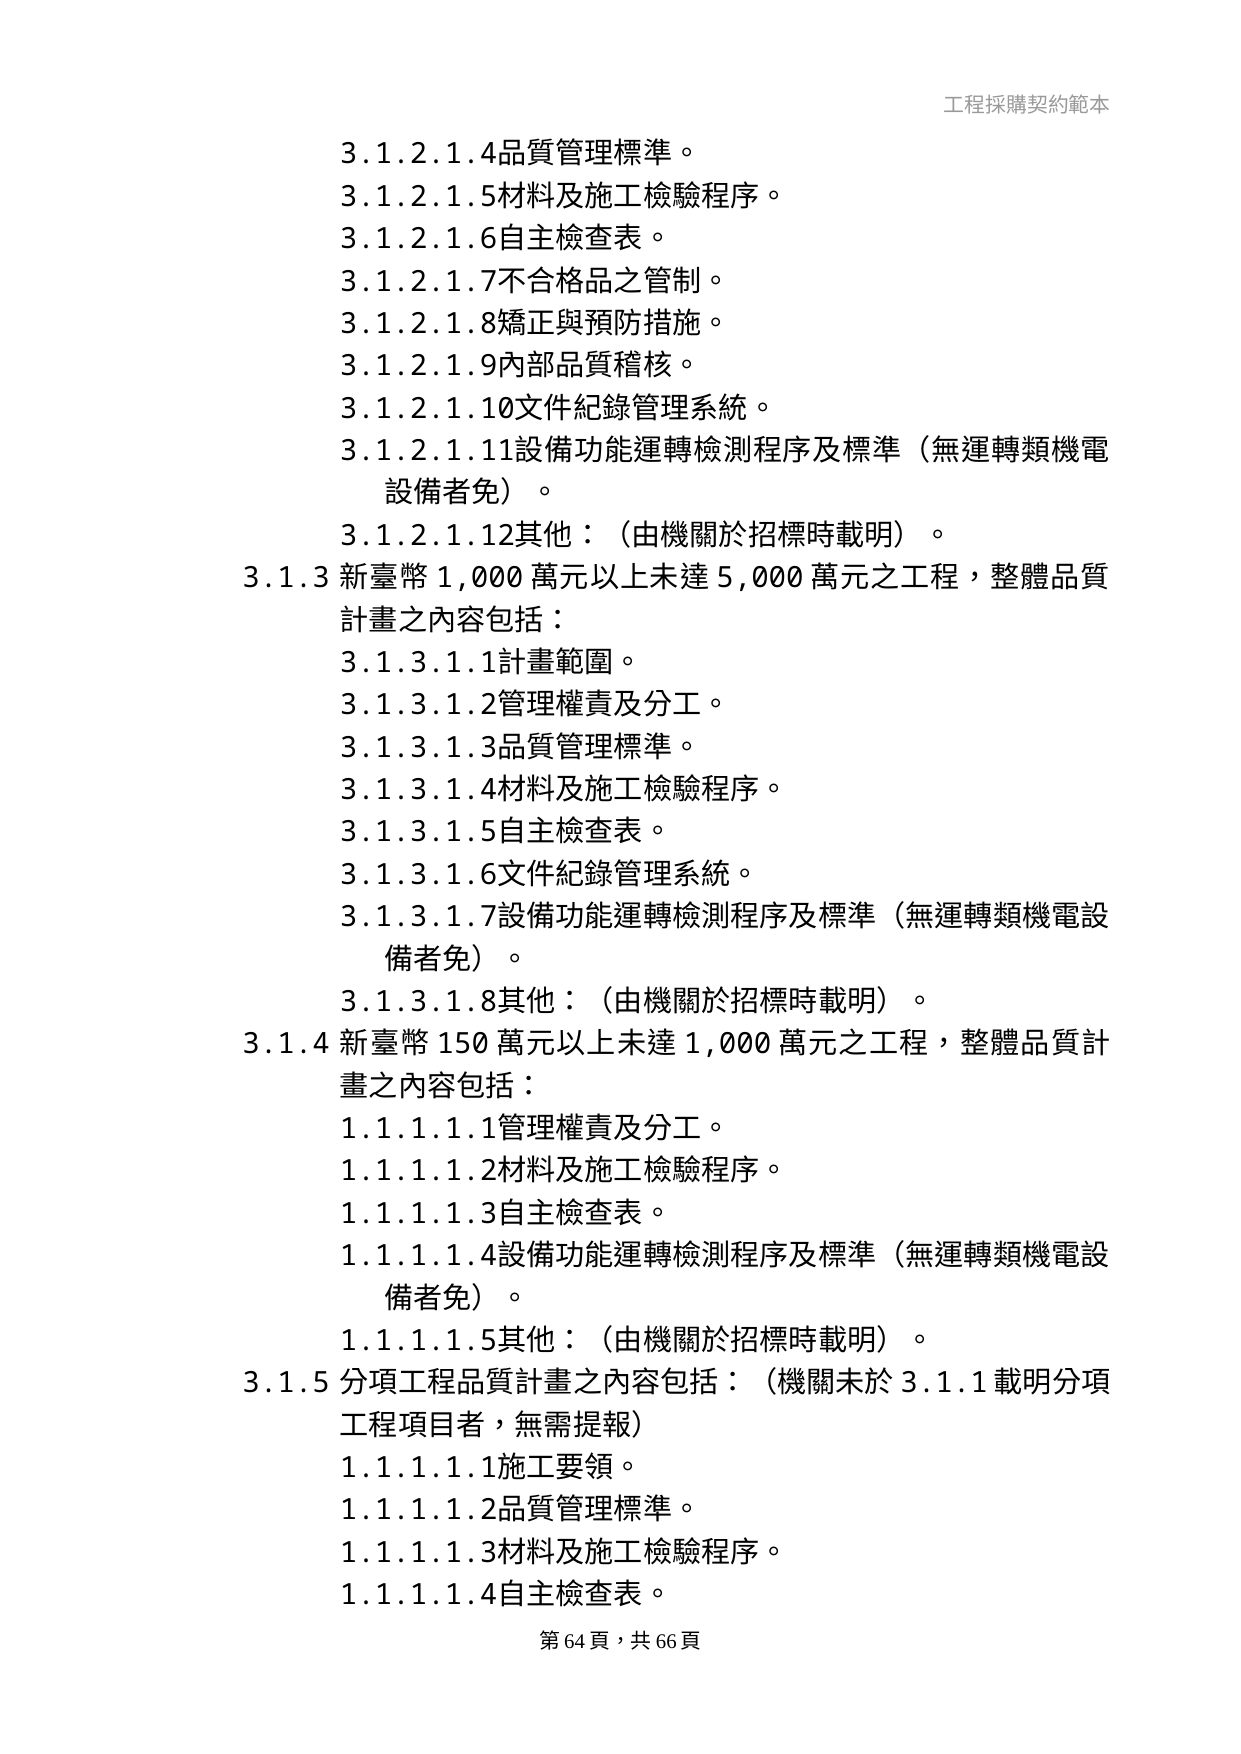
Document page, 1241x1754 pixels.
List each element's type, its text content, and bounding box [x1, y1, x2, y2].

list 自主檢查表。 [339, 215, 1110, 257]
list 自主檢查表。 [339, 1189, 1110, 1232]
list 自主檢查表。 [339, 808, 1110, 850]
list 新臺幣1,000萬元以上未達5,000萬元之工程，整體品質計畫之內容包括： [242, 554, 1110, 638]
list 新臺幣150萬元以上未達1,000萬元之工程，整體品質計畫之內容包括： [242, 1020, 1110, 1104]
list 設備功能運轉檢測程序及標準（無運轉類機電設備者免）。 [339, 893, 1110, 977]
list 不合格品之管制。 [339, 257, 1110, 299]
list 文件紀錄管理系統。 [339, 384, 1110, 427]
list 分項工程品質計畫之內容包括：（機關未於3.1.1載明分項工程項目者，無需提報） [242, 1359, 1110, 1443]
list 材料及施工檢驗程序。 [339, 172, 1110, 215]
list 計畫範圍。 [339, 638, 1110, 681]
list 材料及施工檢驗程序。 [339, 766, 1110, 808]
list 材料及施工檢驗程序。 [339, 1147, 1110, 1189]
list 內部品質稽核。 [339, 342, 1110, 384]
list 設備功能運轉檢測程序及標準（無運轉類機電設備者免）。 [339, 427, 1110, 511]
list 設備功能運轉檢測程序及標準（無運轉類機電設備者免）。 [339, 1232, 1110, 1316]
list 材料及施工檢驗程序。 [339, 1528, 1110, 1571]
list 矯正與預防措施。 [339, 299, 1110, 342]
list 文件紀錄管理系統。 [339, 850, 1110, 893]
list 其他：（由機關於招標時載明）。 [339, 511, 1110, 554]
list 其他：（由機關於招標時載明）。 [339, 977, 1110, 1020]
list 品質管理標準。 [339, 723, 1110, 766]
list 施工要領。 [339, 1443, 1110, 1486]
list 品質管理標準。 [339, 1486, 1110, 1528]
list 自主檢查表。 [339, 1571, 1110, 1613]
list 管理權責及分工。 [339, 1104, 1110, 1147]
list 其他：（由機關於招標時載明）。 [339, 1316, 1110, 1359]
list 管理權責及分工。 [339, 681, 1110, 723]
list 品質管理標準。 [339, 130, 1110, 172]
